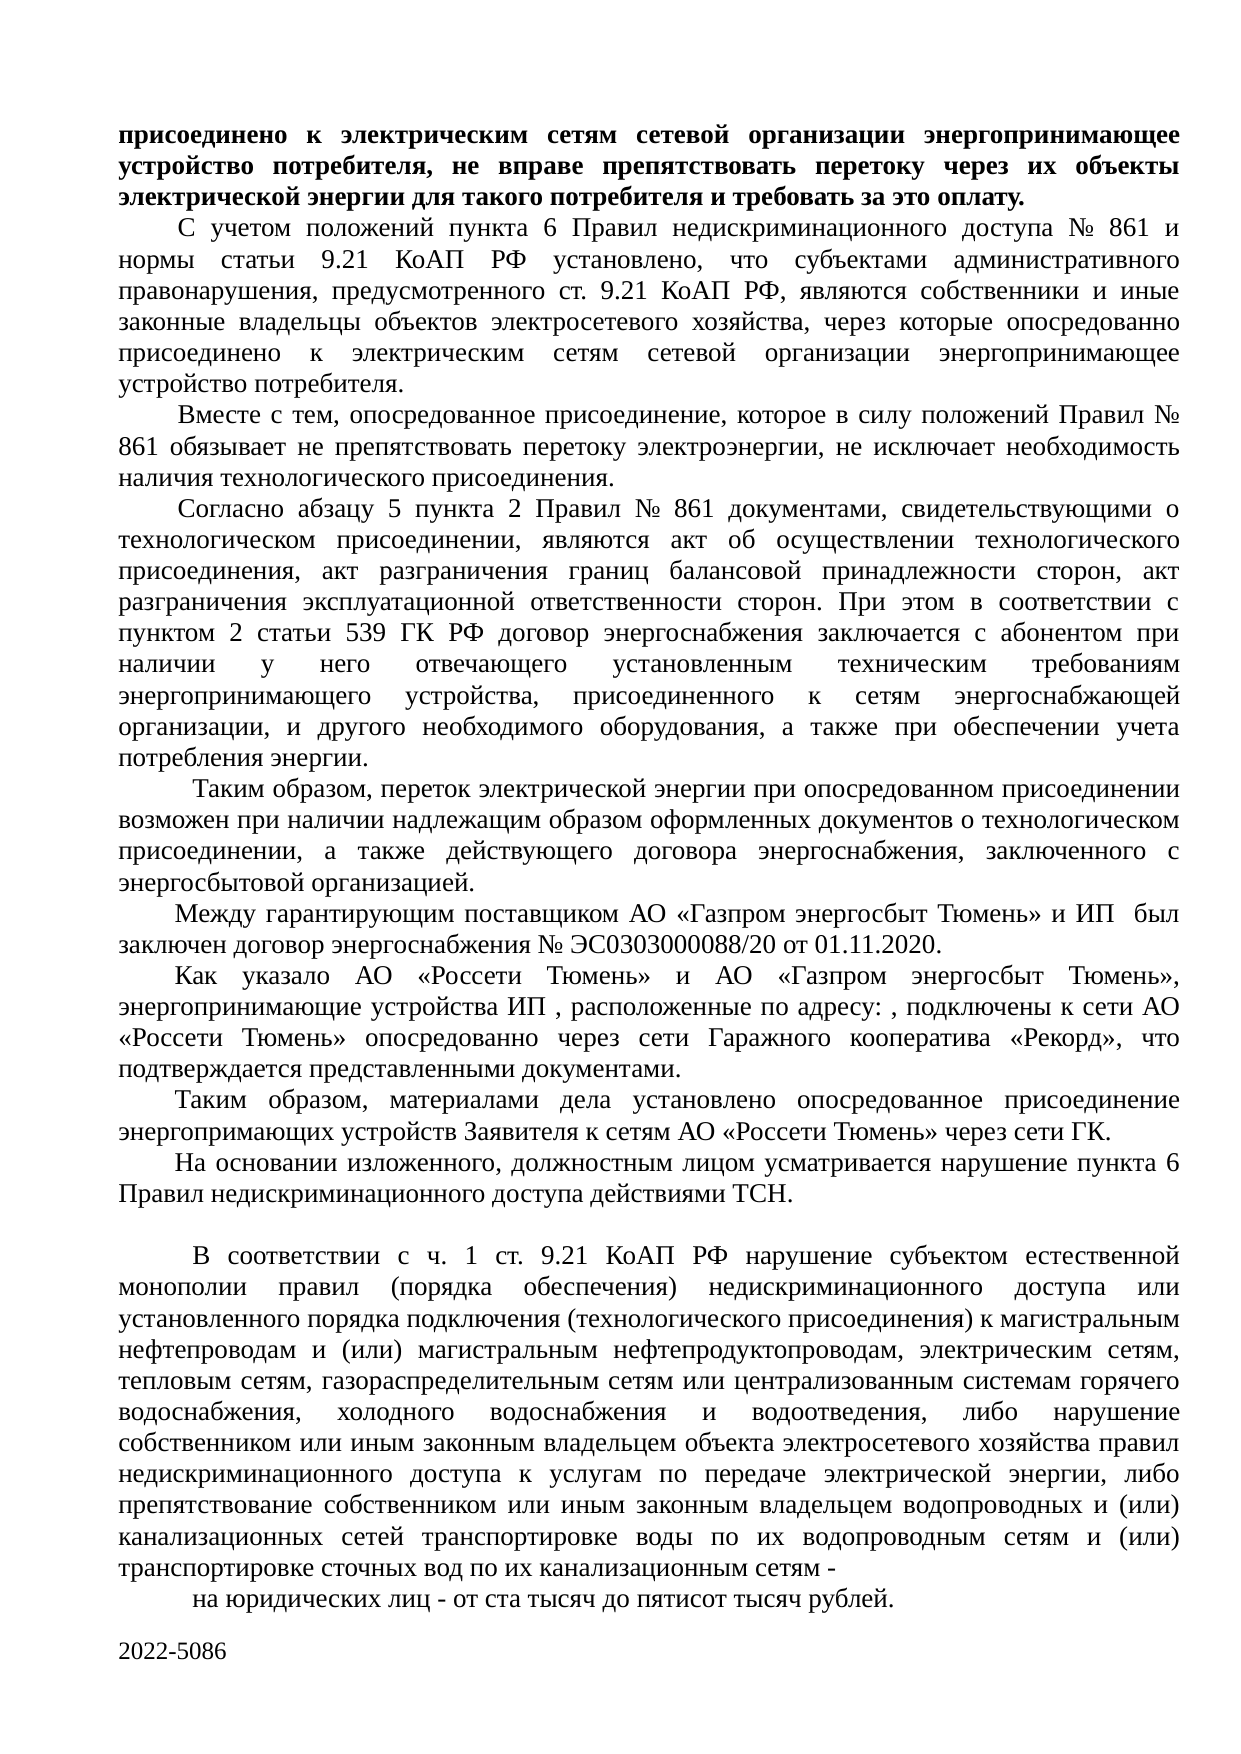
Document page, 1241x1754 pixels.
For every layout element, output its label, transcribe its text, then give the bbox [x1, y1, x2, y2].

text Как указало АО «Россети Тюмень» и АО «Газпром энергосбыт Тюмень», энергопринимающие устройства ИП , расположенные по адресу: , подключены к сети АО «Россети Тюмень» опосредованно через сети Гаражного кооператива «Рекорд», что подтверждается представленными документами. [118, 959, 1181, 1084]
text Между гарантирующим поставщиком АО «Газпром энергосбыт Тюмень» и ИП был заключен договор энергоснабжения № ЭС0303000088/20 от 01.11.2020. [118, 897, 1181, 959]
text Таким образом, материалами дела установлено опосредованное присоединение энергопримающих устройств Заявителя к сетям АО «Россети Тюмень» через сети ГК. [118, 1084, 1181, 1146]
text С учетом положений пункта 6 Правил недискриминационного доступа № 861 и нормы статьи 9.21 КоАП РФ установлено, что субъектами административного правонарушения, предусмотренного ст. 9.21 КоАП РФ, являются собственники и иные законные владельцы объектов электросетевого хозяйства, через которые опосредованно присоединено к электрическим сетям сетевой организации энергопринимающее устройство потребителя. [118, 212, 1181, 398]
text Таким образом, переток электрической энергии при опосредованном присоединении возможен при наличии надлежащим образом оформленных документов о технологическом присоединении, а также действующего договора энергоснабжения, заключенного с энергосбытовой организацией. [118, 772, 1181, 897]
text Согласно абзацу 5 пункта 2 Правил № 861 документами, свидетельствующими о технологическом присоединении, являются акт об осуществлении технологического присоединения, акт разграничения границ балансовой принадлежности сторон, акт разграничения эксплуатационной ответственности сторон. При этом в соответствии с пунктом 2 статьи 539 ГК РФ договор энергоснабжения заключается с абонентом при наличии у него отвечающего установленным техническим требованиям энергопринимающего устройства, присоединенного к сетям энергоснабжающей организации, и другого необходимого оборудования, а также при обеспечении учета потребления энергии. [118, 492, 1181, 772]
text В соответствии с ч. 1 ст. 9.21 КоАП РФ нарушение субъектом естественной монополии правил (порядка обеспечения) недискриминационного доступа или установленного порядка подключения (технологического присоединения) к магистральным нефтепроводам и (или) магистральным нефтепродуктопроводам, электрическим сетям, тепловым сетям, газораспределительным сетям или централизованным системам горячего водоснабжения, холодного водоснабжения и водоотведения, либо нарушение собственником или иным законным владельцем объекта электросетевого хозяйства правил недискриминационного доступа к услугам по передаче электрической энергии, либо препятствование собственником или иным законным владельцем водопроводных и (или) канализационных сетей транспортировке воды по их водопроводным сетям и (или) транспортировке сточных вод по их канализационным сетям - [118, 1239, 1181, 1582]
text На основании изложенного, должностным лицом усматривается нарушение пункта 6 Правил недискриминационного доступа действиями ТСН. [118, 1146, 1181, 1208]
text на юридических лиц - от ста тысяч до пятисот тысяч рублей. [118, 1582, 1181, 1613]
text Вместе с тем, опосредованное присоединение, которое в силу положений Правил № 861 обязывает не препятствовать перетоку электроэнергии, не исключает необходимость наличия технологического присоединения. [118, 398, 1181, 492]
text присоединено к электрическим сетям сетевой организации энергопринимающее устройство потребителя, не вправе препятствовать перетоку через их объекты электрической энергии для такого потребителя и требовать за это оплату. [118, 118, 1181, 212]
